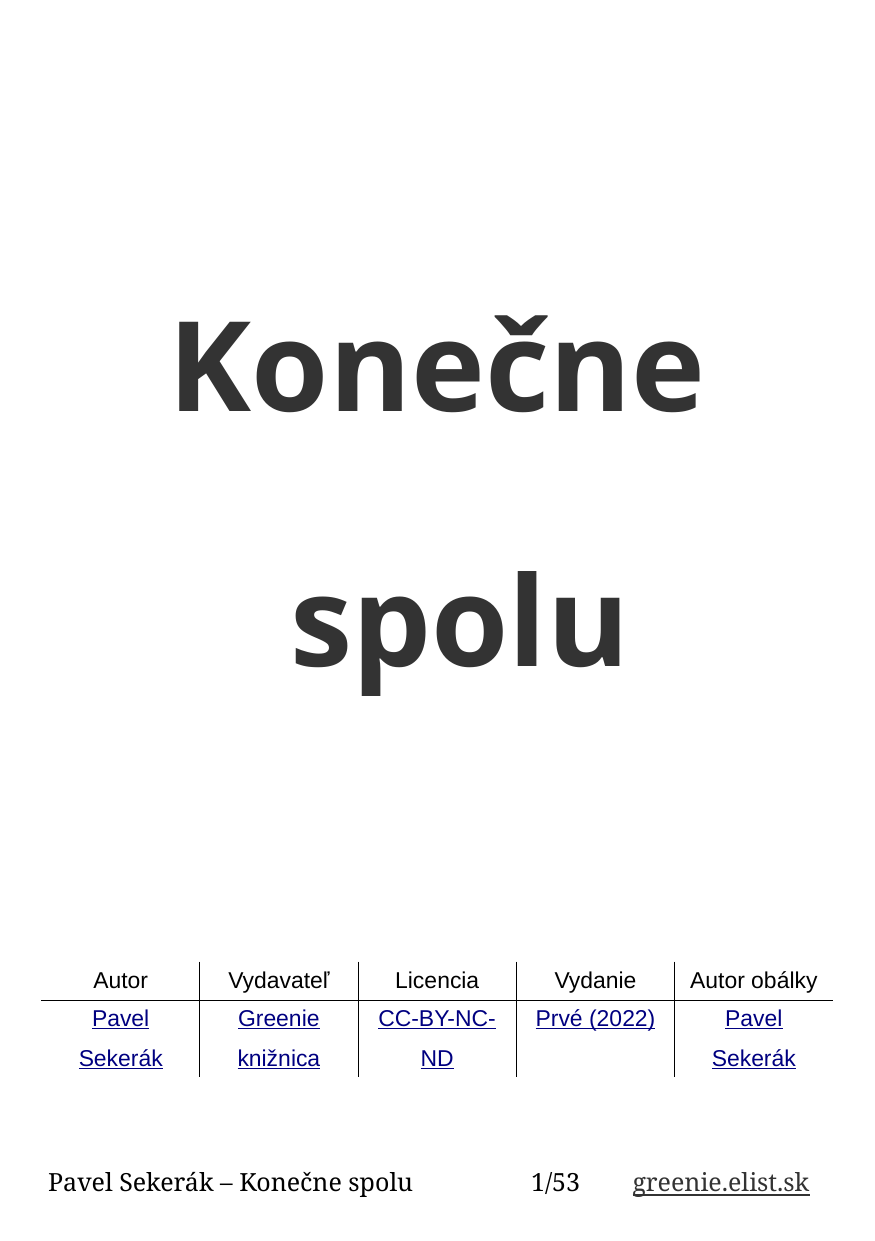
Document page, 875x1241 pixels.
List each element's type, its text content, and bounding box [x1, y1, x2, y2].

table_cell Greenie knižnica [200, 1001, 358, 1077]
table_header Vydavateľ [200, 962, 358, 999]
table_header Vydanie [517, 962, 674, 999]
table_header Autor obálky [675, 962, 833, 999]
table_header Licencia [359, 962, 516, 999]
table_cell CC-BY-NC-ND [359, 1001, 516, 1077]
table_header Autor [41, 962, 199, 999]
table_cell Pavel Sekerák [41, 1001, 199, 1077]
subtitle Konečne spolu [41, 278, 833, 703]
table_cell Prvé (2022) [517, 1001, 674, 1077]
table_cell Pavel Sekerák [675, 1001, 833, 1077]
